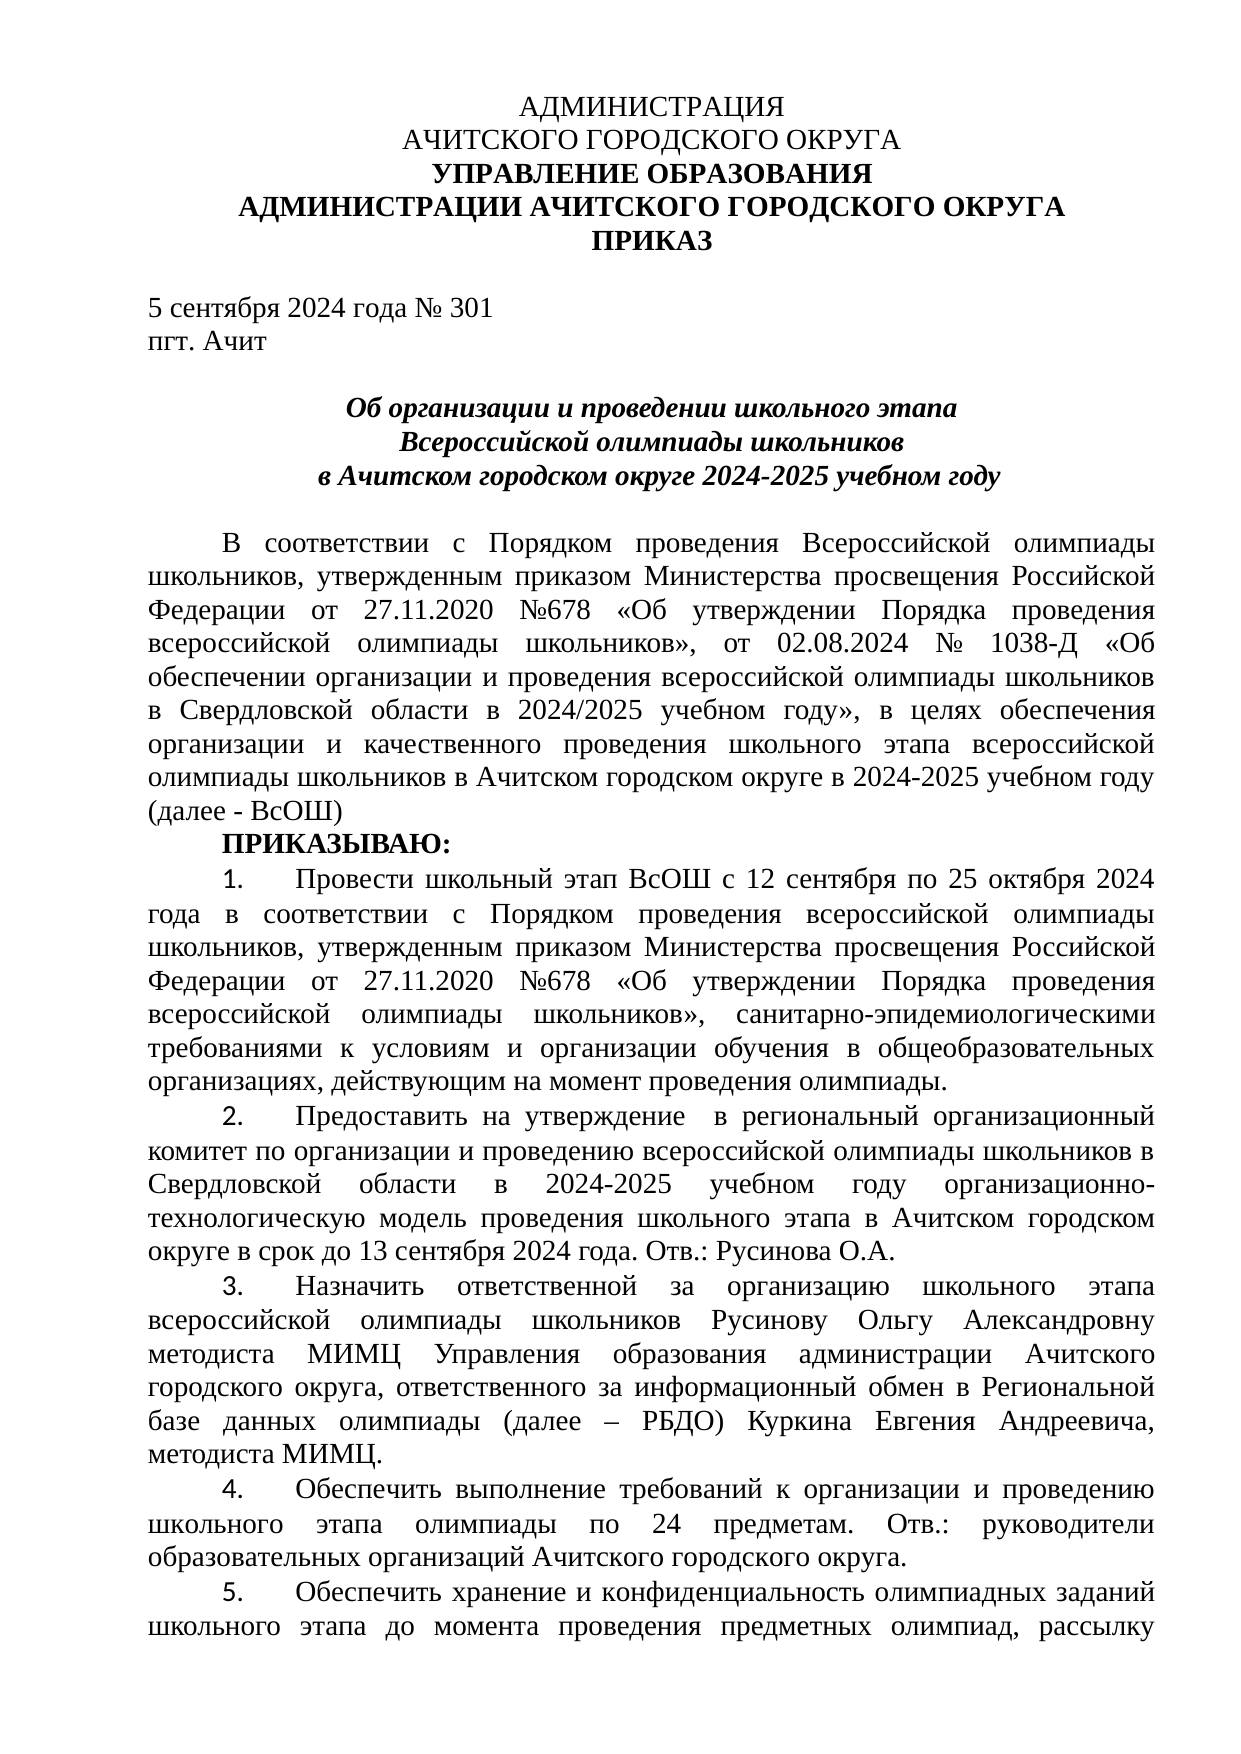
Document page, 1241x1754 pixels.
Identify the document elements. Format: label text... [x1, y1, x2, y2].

list Обеспечить выполнение требований к организации и проведению школьного этапа олимпиады по 24 предметам. Отв.: руководители образовательных организаций Ачитского городского округа. [148, 1470, 1156, 1573]
text пгт. Ачит [148, 323, 1156, 357]
text АДМИНИСТРАЦИЯ [148, 89, 1156, 122]
list Назначить ответственной за организацию школьного этапа всероссийской олимпиады школьников Русинову Ольгу Александровну методиста МИМЦ Управления образования администрации Ачитского городского округа, ответственного за информационный обмен в Региональной базе данных олимпиады (далее – РБДО) Куркина Евгения Андреевича, методиста МИМЦ. [148, 1267, 1156, 1470]
list Провести школьный этап ВсОШ с 12 сентября по 25 октября 2024 года в соответствии с Порядком проведения всероссийской олимпиады школьников, утвержденным приказом Министерства просвещения Российской Федерации от 27.11.2020 №678 «Об утверждении Порядка проведения всероссийской олимпиады школьников», санитарно-эпидемиологическими требованиями к условиям и организации обучения в общеобразовательных организациях, действующим на момент проведения олимпиады. [148, 860, 1156, 1097]
text ПРИКАЗ [148, 223, 1156, 256]
text УПРАВЛЕНИЕ ОБРАЗОВАНИЯ [148, 156, 1156, 189]
text АДМИНИСТРАЦИИ АЧИТСКОГО ГОРОДСКОГО ОКРУГА [148, 189, 1156, 223]
text 5 сентября 2024 года № 301 [148, 290, 1156, 323]
subtitle в Ачитском городском округе 2024-2025 учебном году [148, 458, 1173, 491]
text В соответствии с Порядком проведения Всероссийской олимпиады школьников, утвержденным приказом Министерства просвещения Российской Федерации от 27.11.2020 №678 «Об утверждении Порядка проведения всероссийской олимпиады школьников», от 02.08.2024 № 1038-Д «Об обеспечении организации и проведения всероссийской олимпиады школьников в Свердловской области в 2024/2025 учебном году», в целях обеспечения организации и качественного проведения школьного этапа всероссийской олимпиады школьников в Ачитском городском округе в 2024-2025 учебном году (далее - ВсОШ) [148, 525, 1156, 827]
text ПРИКАЗЫВАЮ: [148, 827, 1156, 860]
text АЧИТСКОГО ГОРОДСКОГО ОКРУГА [148, 122, 1156, 156]
list Обеспечить хранение и конфиденциальность олимпиадных заданий школьного этапа до момента проведения предметных олимпиад, рассылку [148, 1573, 1156, 1642]
list Предоставить на утверждение в региональный организационный комитет по организации и проведению всероссийской олимпиады школьников в Свердловской области в 2024-2025 учебном году организационно-технологическую модель проведения школьного этапа в Ачитском городском округе в срок до 13 сентября 2024 года. Отв.: Русинова О.А. [148, 1097, 1156, 1267]
subtitle Всероссийской олимпиады школьников [148, 424, 1156, 458]
subtitle Об организации и проведении школьного этапа [148, 391, 1156, 424]
